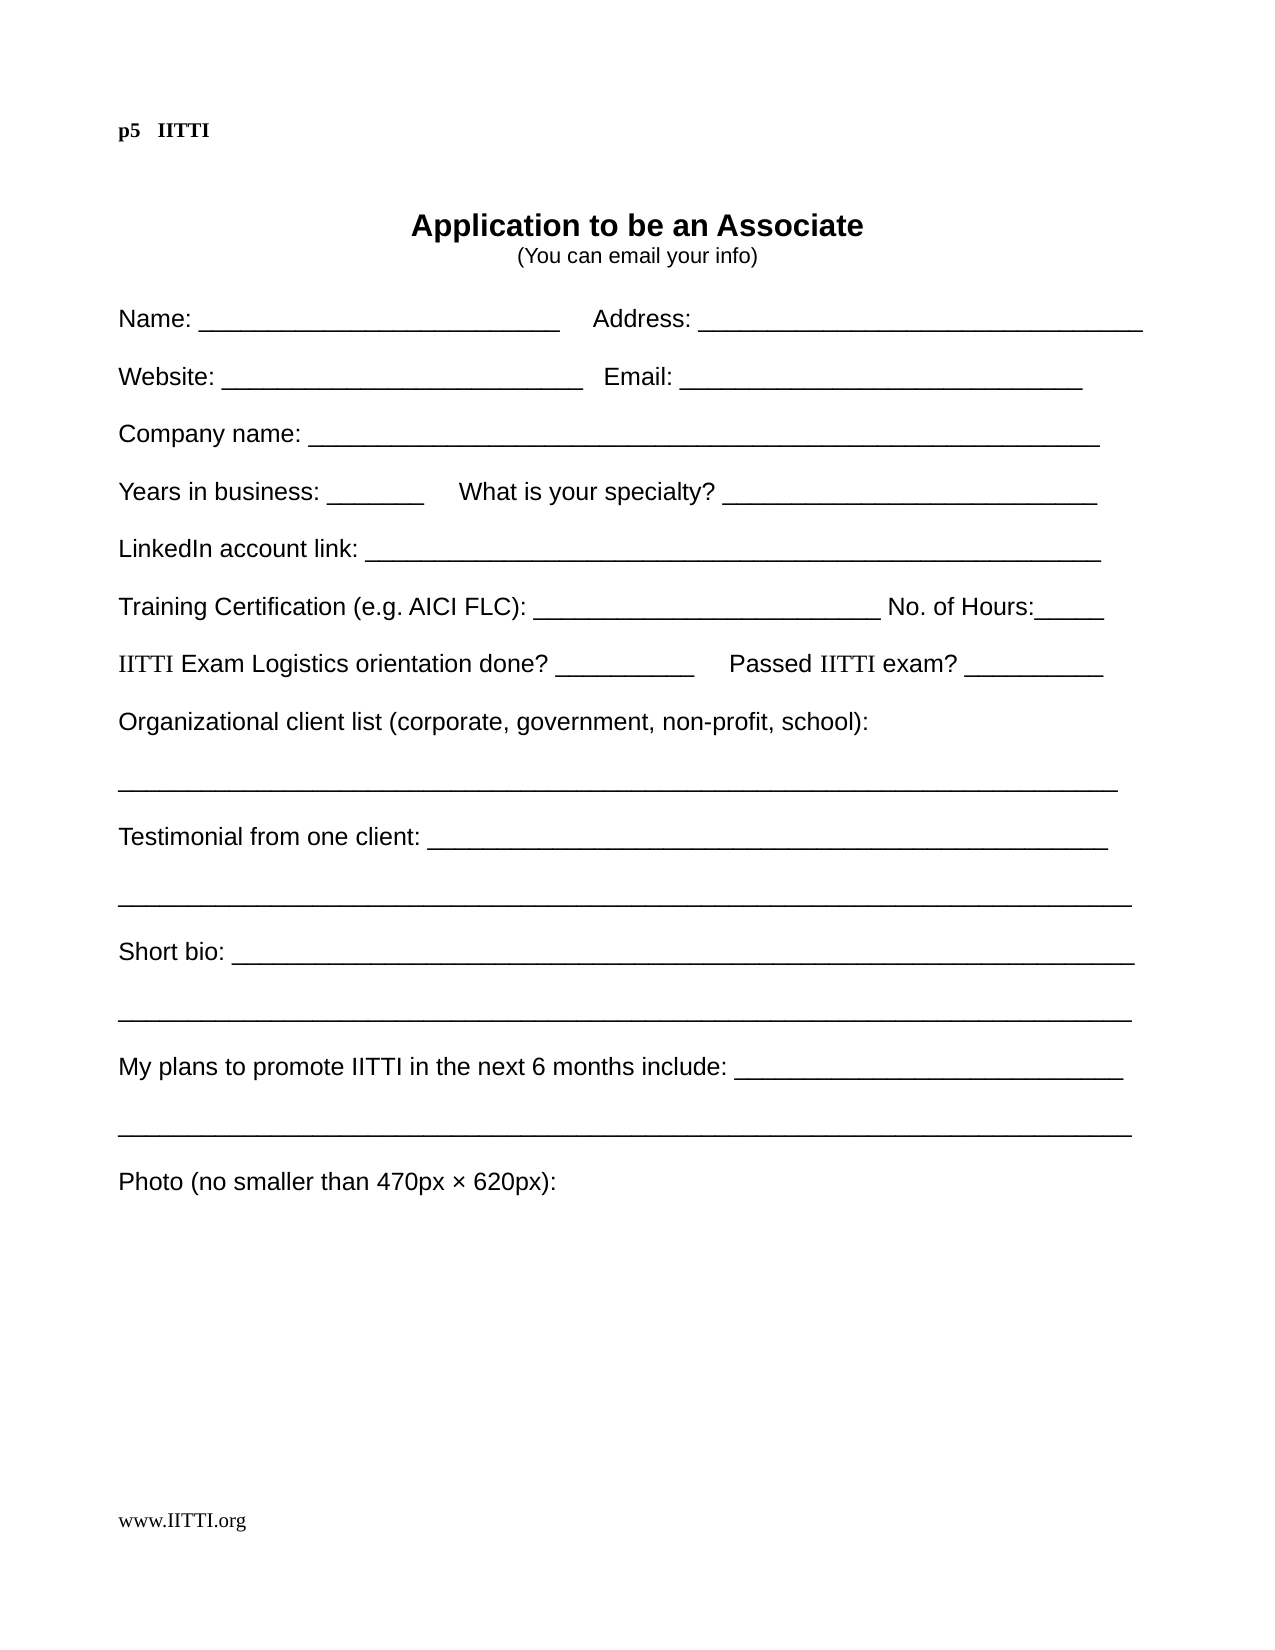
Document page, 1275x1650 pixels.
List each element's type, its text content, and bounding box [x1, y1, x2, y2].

text Organizational client list (corporate, government, non-profit, school): [118, 707, 1157, 735]
text Application to be an Associate [118, 207, 1157, 243]
text Company name: _________________________________________________________ [118, 419, 1157, 448]
text Testimonial from one client: _________________________________________________ [118, 822, 1157, 850]
text Short bio: _________________________________________________________________ [118, 937, 1157, 965]
text ________________________________________________________________________ [118, 764, 1157, 793]
text Photo (no smaller than 470px × 620px): [118, 1167, 1157, 1195]
text Website: __________________________ Email: _____________________________ [118, 361, 1157, 390]
text LinkedIn account link: _____________________________________________________ [118, 534, 1157, 563]
text IITTI Exam Logistics orientation done? __________ Passed IITTI exam? __________ [118, 649, 1157, 678]
text (You can email your info) [118, 243, 1157, 268]
text _________________________________________________________________________ [118, 1109, 1157, 1138]
text Training Certification (e.g. AICI FLC): _________________________ No. of Hours:_____ [118, 591, 1157, 620]
text _________________________________________________________________________ [118, 879, 1157, 908]
text Years in business: _______ What is your specialty? ___________________________ [118, 476, 1157, 505]
text _________________________________________________________________________ [118, 994, 1157, 1023]
text My plans to promote IITTI in the next 6 months include: ____________________________ [118, 1052, 1157, 1080]
text Name: __________________________ Address: ________________________________ [118, 304, 1157, 333]
